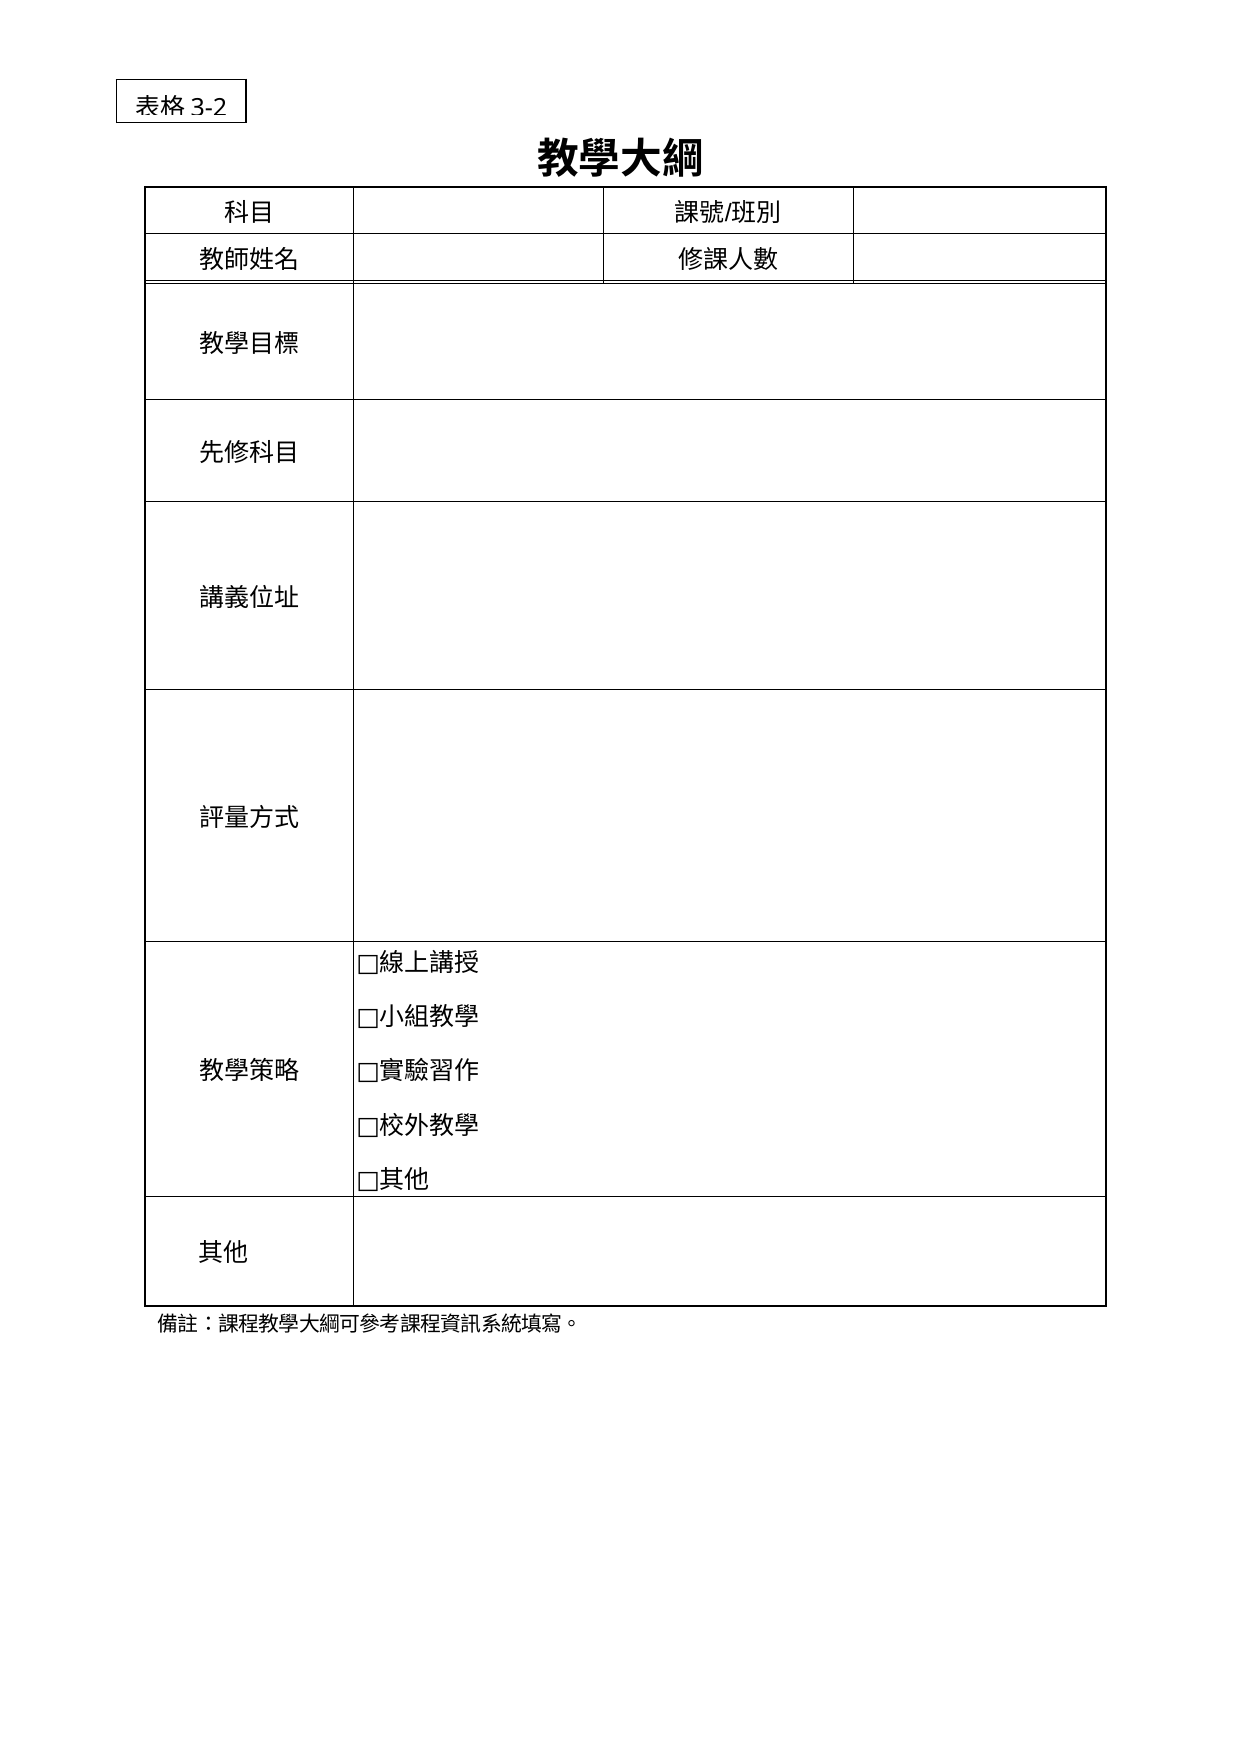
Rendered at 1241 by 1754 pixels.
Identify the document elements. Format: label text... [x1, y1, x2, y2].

table_cell [354, 400, 1105, 501]
table_cell 教學策略 [146, 942, 353, 1196]
table_header 科目 [146, 188, 353, 233]
table_cell [354, 502, 1105, 689]
table_header [854, 188, 1105, 233]
table_cell [354, 1197, 1105, 1305]
table_header [354, 188, 603, 233]
table_cell 講義位址 [146, 502, 353, 689]
text 表格3-2 [132, 88, 230, 114]
table_cell 教學目標 [146, 284, 353, 399]
table_cell 評量方式 [146, 690, 353, 941]
table_cell □線上講授 □小組教學 □實驗習作 □校外教學 □其他 [354, 942, 1105, 1196]
table_cell 先修科目 [146, 400, 353, 501]
text 備註：課程教學大綱可參考課程資訊系統填寫。 [148, 1307, 1092, 1337]
table_cell 其他 [146, 1197, 353, 1305]
table_cell [354, 234, 603, 280]
table_cell [854, 234, 1105, 280]
table_cell 教師姓名 [146, 234, 353, 280]
table_header 課號/班別 [604, 188, 853, 233]
table_cell [354, 690, 1105, 941]
table_cell [354, 284, 1105, 399]
text 教學大綱 [148, 126, 1092, 186]
table_cell 修課人數 [604, 234, 853, 280]
